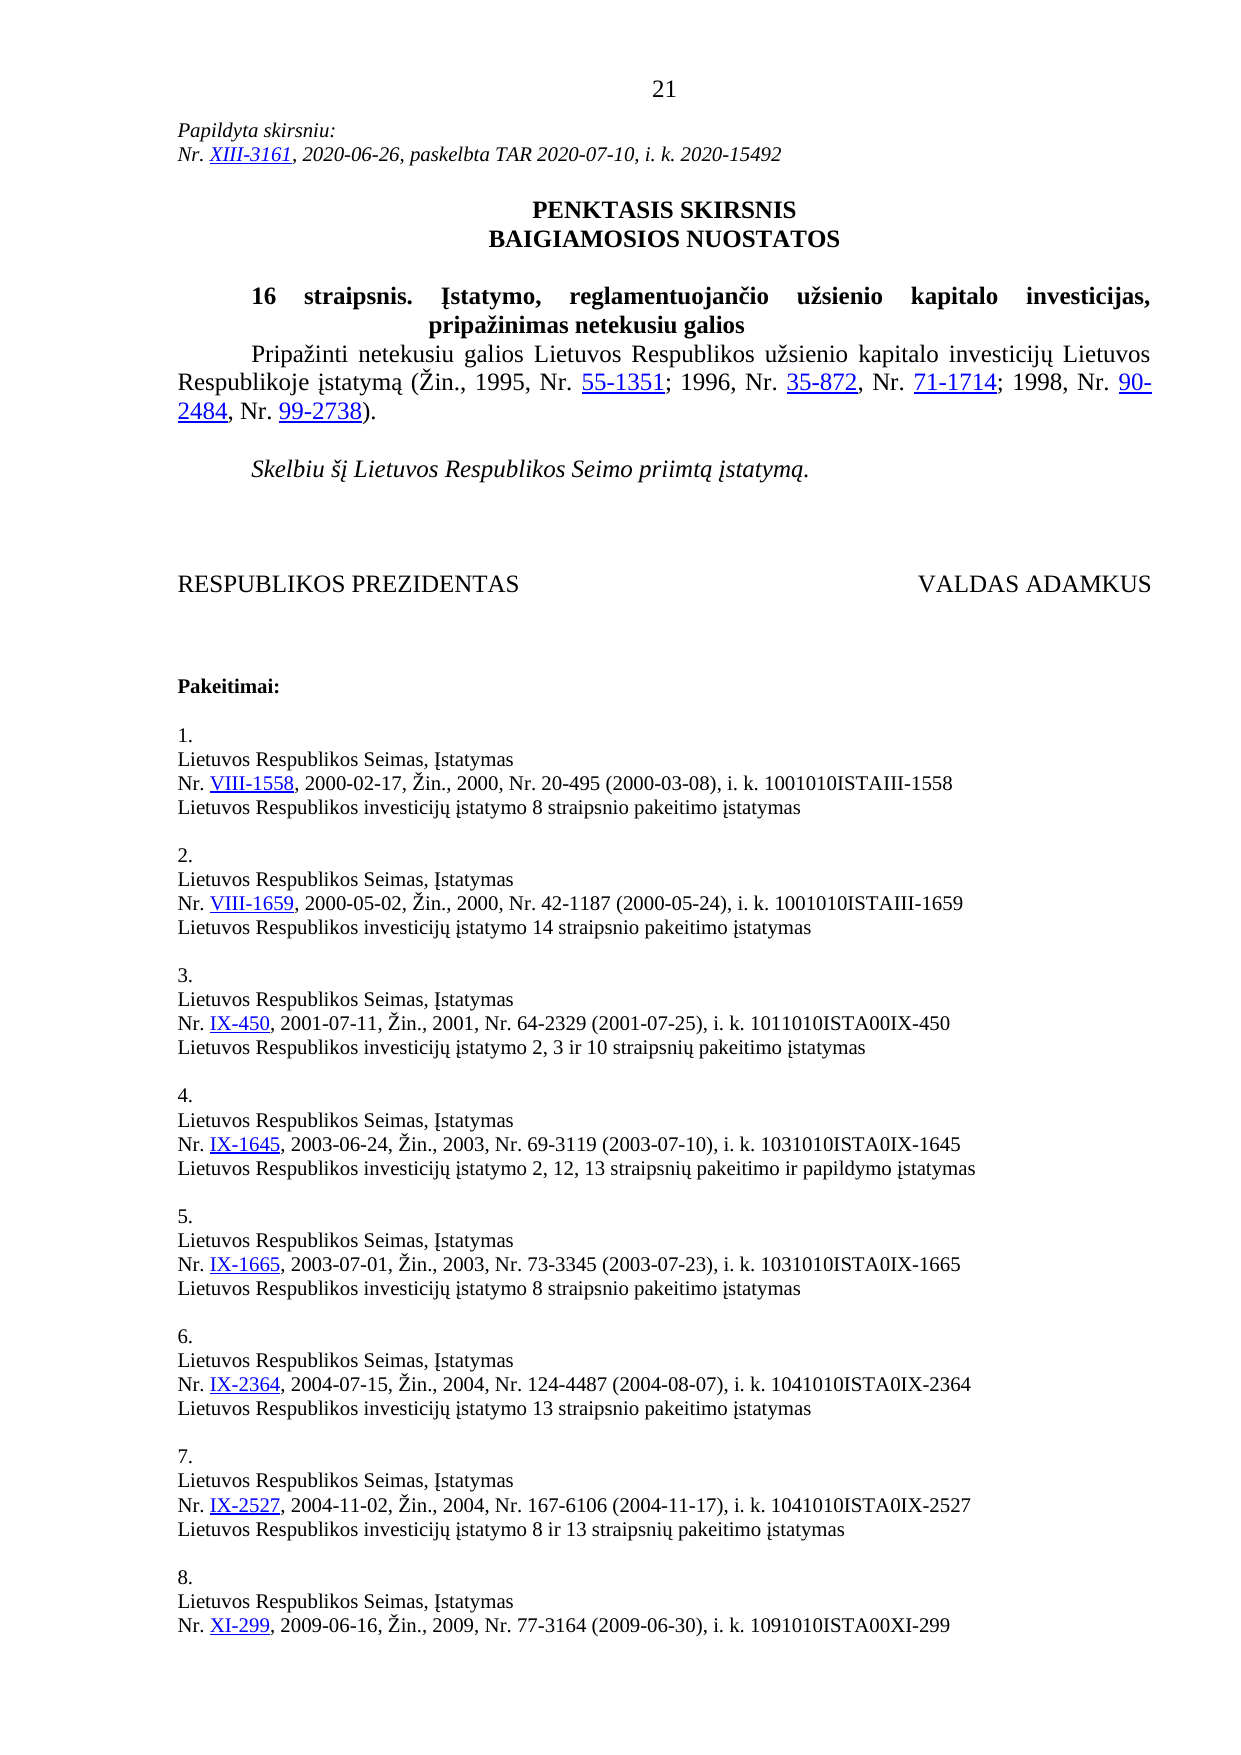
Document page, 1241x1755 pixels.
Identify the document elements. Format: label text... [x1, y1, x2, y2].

text 2. [177, 843, 1152, 867]
text Nr. IX-2364, 2004-07-15, Žin., 2004, Nr. 124-4487 (2004-08-07), i. k. 1041010ISTA0IX-2364 [177, 1372, 1152, 1396]
text PENKTASIS SKIRSNIS [177, 195, 1152, 224]
text Nr. VIII-1659, 2000-05-02, Žin., 2000, Nr. 42-1187 (2000-05-24), i. k. 1001010ISTAIII-1659 [177, 891, 1152, 915]
text 5. [177, 1204, 1152, 1228]
text Lietuvos Respublikos Seimas, Įstatymas [177, 1228, 1152, 1252]
text Papildyta skirsniu: [177, 118, 1152, 142]
text Lietuvos Respublikos Seimas, Įstatymas [177, 1107, 1152, 1132]
text Lietuvos Respublikos investicijų įstatymo 2, 3 ir 10 straipsnių pakeitimo įstatymas [177, 1035, 1152, 1059]
text Lietuvos Respublikos Seimas, Įstatymas [177, 747, 1152, 771]
text Lietuvos Respublikos investicijų įstatymo 8 straipsnio pakeitimo įstatymas [177, 795, 1152, 819]
text 7. [177, 1444, 1152, 1468]
text Lietuvos Respublikos investicijų įstatymo 8 ir 13 straipsnių pakeitimo įstatymas [177, 1517, 1152, 1541]
text Lietuvos Respublikos Seimas, Įstatymas [177, 987, 1152, 1011]
text Lietuvos Respublikos investicijų įstatymo 8 straipsnio pakeitimo įstatymas [177, 1276, 1152, 1300]
text Nr. VIII-1558, 2000-02-17, Žin., 2000, Nr. 20-495 (2000-03-08), i. k. 1001010ISTAIII-1558 [177, 771, 1152, 795]
text Nr. IX-2527, 2004-11-02, Žin., 2004, Nr. 167-6106 (2004-11-17), i. k. 1041010ISTA0IX-2527 [177, 1492, 1152, 1517]
text Lietuvos Respublikos Seimas, Įstatymas [177, 867, 1152, 891]
text 16 straipsnis. Įstatymo, reglamentuojančio užsienio kapitalo investicijas, pripažinimas netekusiu galios [251, 281, 1152, 339]
text Pripažinti netekusiu galios Lietuvos Respublikos užsienio kapitalo investicijų Lietuvos Respublikoje įstatymą (Žin., 1995, Nr. 55-1351; 1996, Nr. 35-872, Nr. 71-1714; 1998, Nr. 90-2484, Nr. 99-2738). [177, 339, 1152, 425]
text Nr. IX-1645, 2003-06-24, Žin., 2003, Nr. 69-3119 (2003-07-10), i. k. 1031010ISTA0IX-1645 [177, 1132, 1152, 1156]
text Lietuvos Respublikos Seimas, Įstatymas [177, 1589, 1152, 1613]
text Nr. XIII-3161, 2020-06-26, paskelbta TAR 2020-07-10, i. k. 2020-15492 [177, 142, 1152, 166]
text Nr. XI-299, 2009-06-16, Žin., 2009, Nr. 77-3164 (2009-06-30), i. k. 1091010ISTA00XI-299 [177, 1613, 1152, 1637]
text Lietuvos Respublikos investicijų įstatymo 2, 12, 13 straipsnių pakeitimo ir papildymo įstatymas [177, 1156, 1152, 1180]
text 8. [177, 1565, 1152, 1589]
text Lietuvos Respublikos Seimas, Įstatymas [177, 1468, 1152, 1492]
text 6. [177, 1324, 1152, 1348]
text 4. [177, 1083, 1152, 1107]
text RESPUBLIKOS PREZIDENTAS VALDAS ADAMKUS [177, 569, 1152, 597]
text 1. [177, 722, 1152, 747]
text Lietuvos Respublikos investicijų įstatymo 14 straipsnio pakeitimo įstatymas [177, 915, 1152, 939]
text 3. [177, 963, 1152, 987]
text BAIGIAMOSIOS NUOSTATOS [177, 224, 1152, 252]
text Lietuvos Respublikos Seimas, Įstatymas [177, 1348, 1152, 1372]
text Nr. IX-1665, 2003-07-01, Žin., 2003, Nr. 73-3345 (2003-07-23), i. k. 1031010ISTA0IX-1665 [177, 1252, 1152, 1276]
text Nr. IX-450, 2001-07-11, Žin., 2001, Nr. 64-2329 (2001-07-25), i. k. 1011010ISTA00IX-450 [177, 1011, 1152, 1035]
text Lietuvos Respublikos investicijų įstatymo 13 straipsnio pakeitimo įstatymas [177, 1396, 1152, 1420]
text Skelbiu šį Lietuvos Respublikos Seimo priimtą įstatymą. [177, 454, 1152, 482]
text Pakeitimai: [177, 674, 1152, 698]
